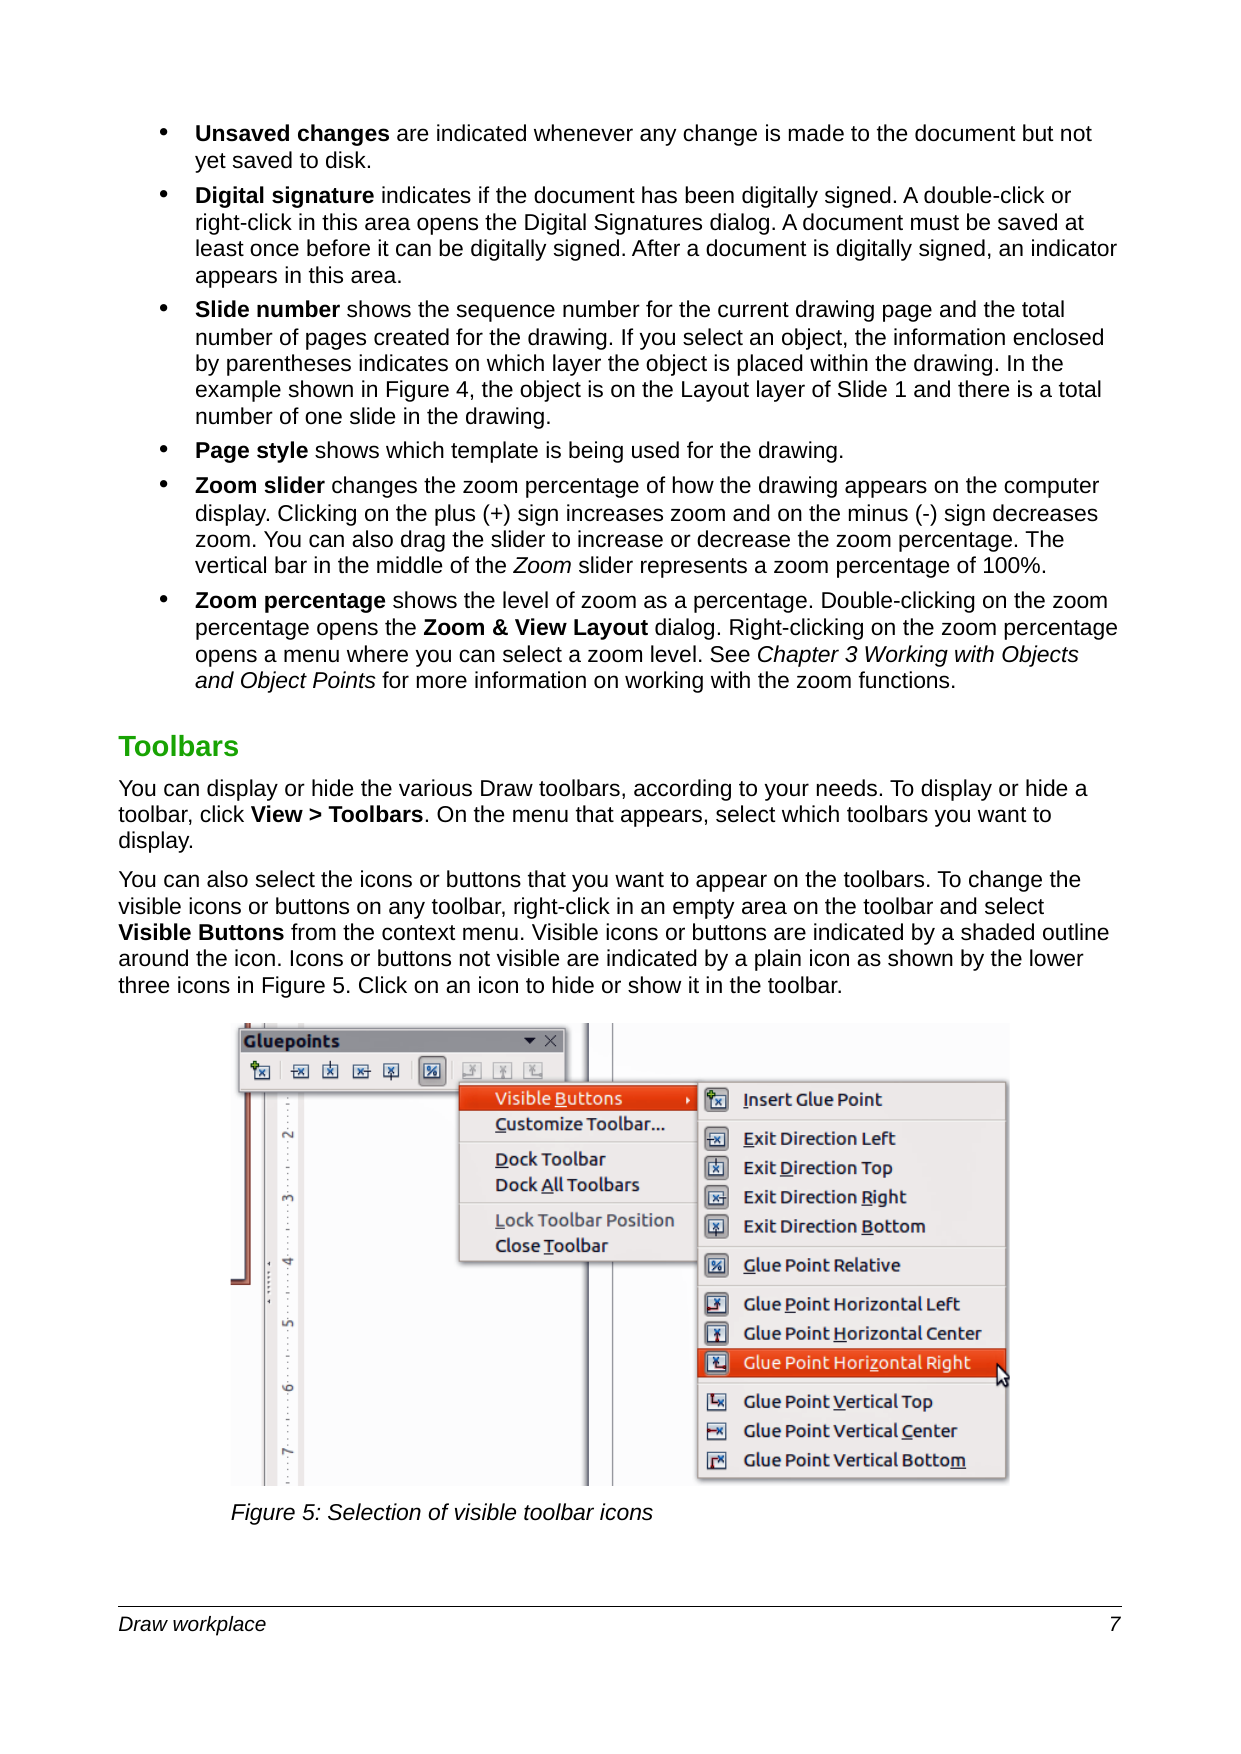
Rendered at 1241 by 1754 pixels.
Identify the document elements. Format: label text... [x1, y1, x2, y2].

list Zoom percentage shows the level of zoom as a percentage. Double-clicking on the zoom percentage opens the Zoom & View Layout dialog. Right-clicking on the zoom percentage opens a menu where you can select a zoom level. See Chapter 3 Working with Objects and Object Points for more information on working with the zoom functions. [156, 585, 1122, 693]
list Digital signature indicates if the document has been digitally signed. A double-click or right-click in this area opens the Digital Signatures dialog. A document must be saved at least once before it can be digitally signed. After a document is digitally signed, an indicator appears in this area. [156, 180, 1122, 288]
list Page style shows which template is being used for the drawing. [156, 435, 1122, 464]
subtitle Toolbars [118, 729, 1122, 762]
list Zoom slider changes the zoom percentage of how the drawing appears on the computer display. Clicking on the plus (+) sign increases zoom and on the minus (-) sign decreases zoom. You can also drag the slider to increase or decrease the zoom percentage. The vertical bar in the middle of the Zoom slider represents a zoom percentage of 100%. [156, 471, 1122, 579]
list Slide number shows the sequence number for the current drawing page and the total number of pages created for the drawing. If you select an object, the information enclosed by parentheses indicates on which layer the object is placed within the drawing. In the example shown in Figure 4, the object is on the Layout layer of Slide 1 and there is a total number of one slide in the drawing. [156, 294, 1122, 429]
list Unsaved changes are indicated whenever any change is made to the document but not yet saved to disk. [156, 118, 1122, 174]
text Figure 5: Selection of visible toolbar icons [231, 1498, 1010, 1525]
text You can display or hide the various Draw toolbars, according to your needs. To display or hide a toolbar, click View > Toolbars. On the menu that appears, select which toolbars you want to display. [118, 775, 1122, 854]
text You can also select the icons or buttons that you want to appear on the toolbars. To change the visible icons or buttons on any toolbar, right-click in an empty area on the toolbar and select Visible Buttons from the context menu. Visible icons or buttons are indicated by a shaded outline around the icon. Icons or buttons not visible are indicated by a plain icon as shown by the lower three icons in Figure 5. Click on an icon to hide or show it in the toolbar. [118, 866, 1122, 998]
picture [230, 1023, 1010, 1486]
